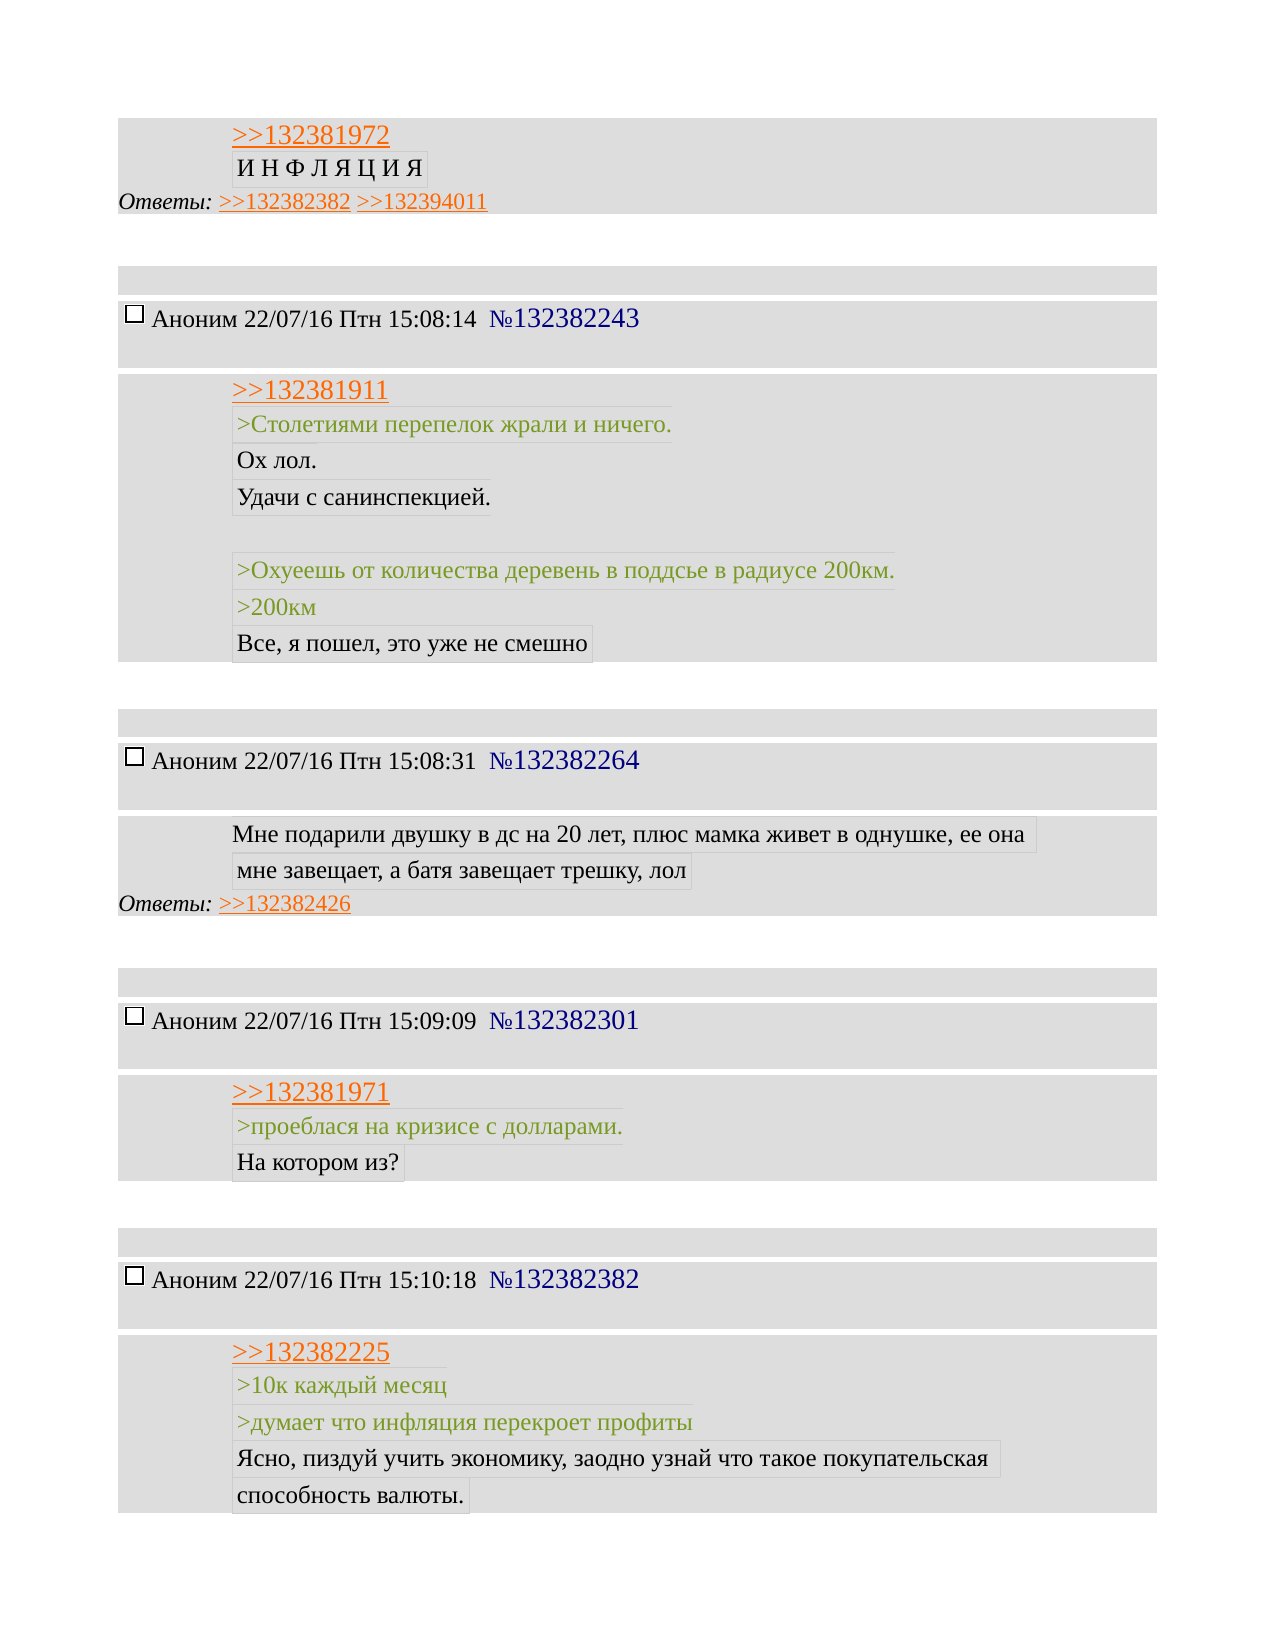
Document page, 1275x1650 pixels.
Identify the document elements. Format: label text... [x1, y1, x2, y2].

text >>132381972 И Н Ф Л Я Ц И Я [232, 118, 1043, 187]
text Ответы: >>132382382 >>132394011 [118, 187, 1157, 214]
text >>132381971 >проеблася на кризисе с долларами. На котором из? [232, 1075, 1043, 1181]
text Аноним 22/07/16 Птн 15:08:14 №132382243 [124, 301, 1155, 368]
text Мне подарили двушку в дс на 20 лет, плюс мамка живет в однушке, ее она мне завещает, а батя завещает трешку, лол [233, 854, 691, 889]
text >>132382225 >10к каждый месяц >думает что инфляция перекроет профиты Ясно, пиздуй учить экономику, заодно узнай что такое покупательская способность валюты. [232, 1335, 1043, 1513]
text Ответы: >>132382426 [118, 889, 1157, 916]
text >>132381911 >Столетиями перепелок жрали и ничего. Ох лол. Удачи с санинспекцией. >Охуеешь от количества деревень в поддсье в радиусе 200км. >200км Все, я пошел, это уже не смешно [232, 373, 1043, 662]
text Аноним 22/07/16 Птн 15:08:31 №132382264 [124, 743, 1155, 810]
text Мне подарили двушку в дс на 20 лет, плюс мамка живет в однушке, ее она мне завещает, а батя завещает трешку, лол [692, 816, 1043, 889]
text Аноним 22/07/16 Птн 15:09:09 №132382301 [124, 1003, 1155, 1069]
text Мне подарили двушку в дс на 20 лет, плюс мамка живет в однушке, ее она мне завещает, а батя завещает трешку, лол [232, 817, 1036, 852]
text Аноним 22/07/16 Птн 15:10:18 №132382382 [124, 1262, 1155, 1329]
